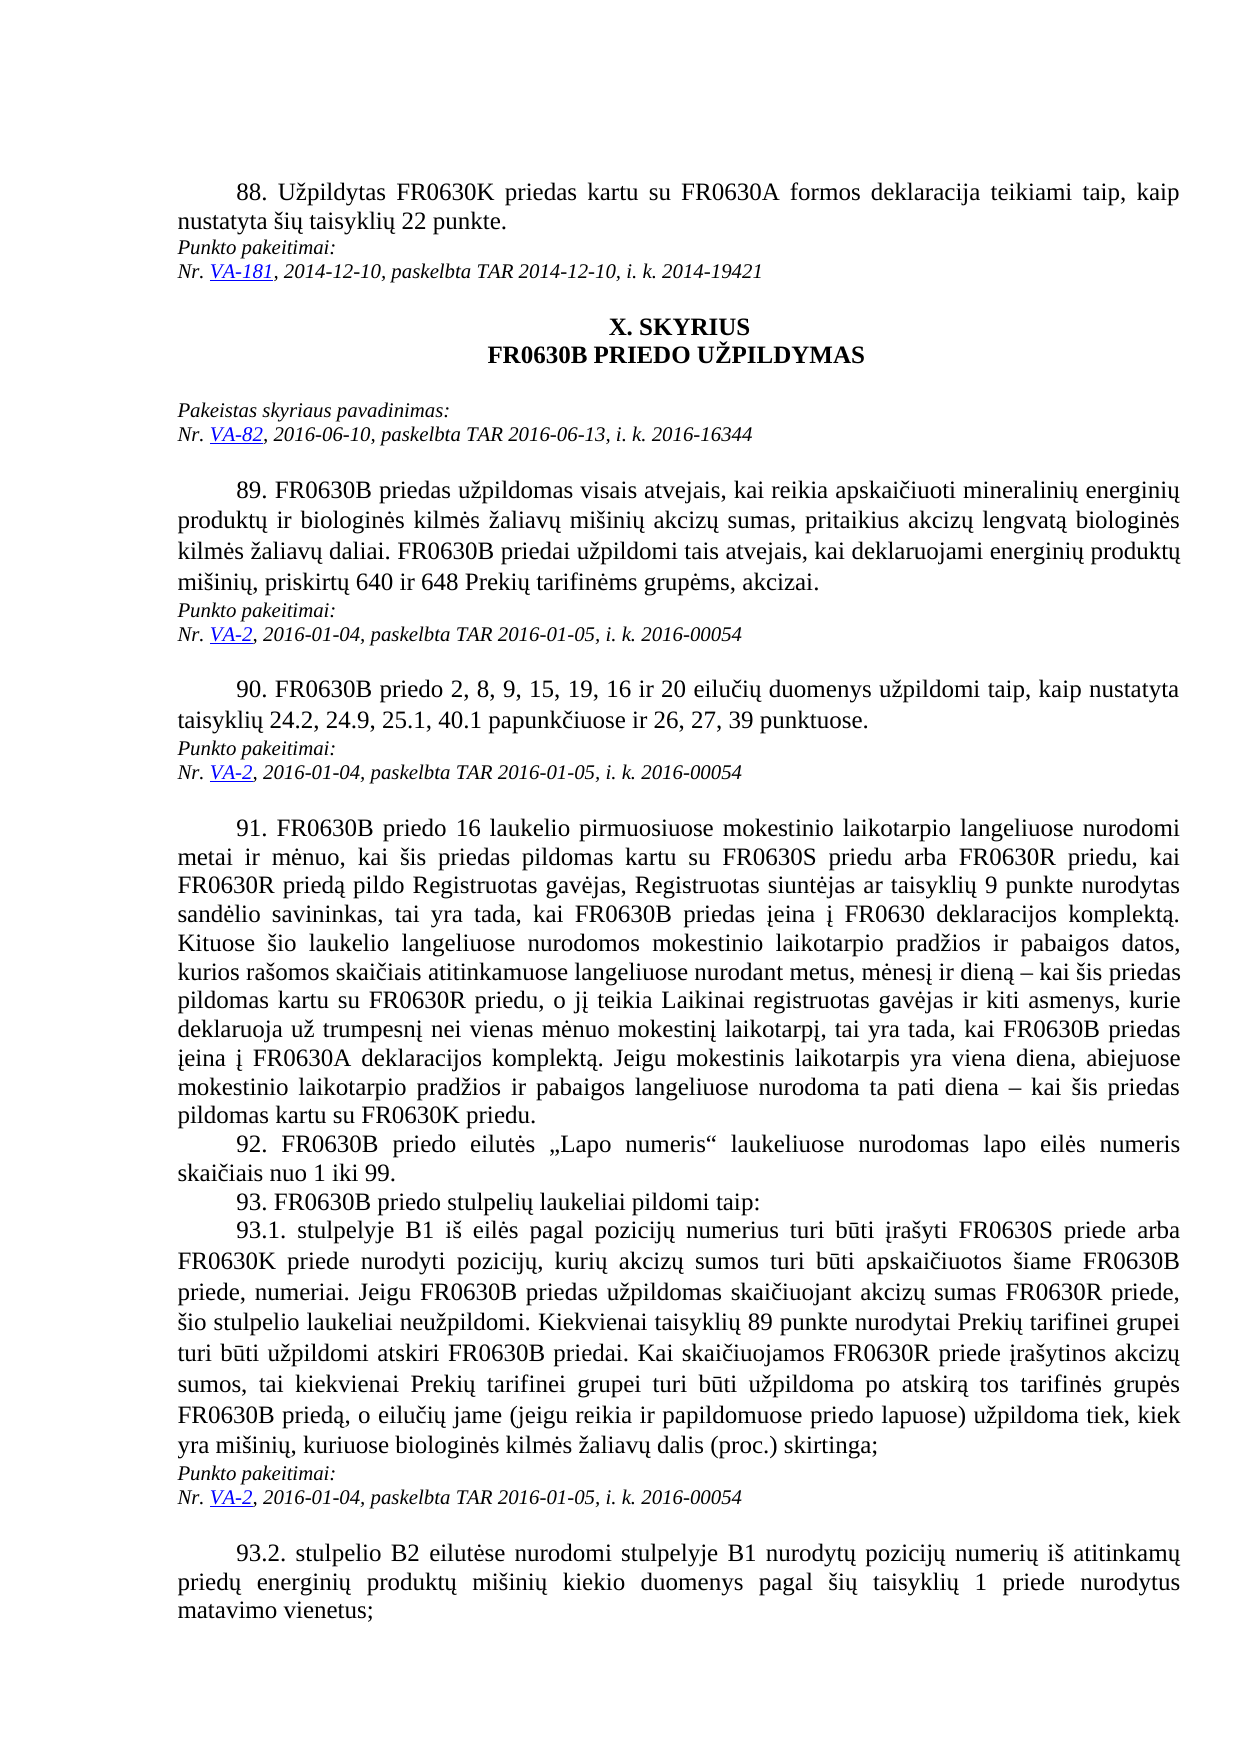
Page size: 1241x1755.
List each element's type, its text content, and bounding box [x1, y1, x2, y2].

text 88. Užpildytas FR0630K priedas kartu su FR0630A formos deklaracija teikiami taip, kaip nustatyta šių taisyklių 22 punkte. [177, 177, 1181, 235]
text 93.1. stulpelyje B1 iš eilės pagal pozicijų numerius turi būti įrašyti FR0630S priede arba FR0630K priede nurodyti pozicijų, kurių akcizų sumos turi būti apskaičiuotos šiame FR0630B priede, numeriai. Jeigu FR0630B priedas užpildomas skaičiuojant akcizų sumas FR0630R priede, šio stulpelio laukeliai neužpildomi. Kiekvienai taisyklių 89 punkte nurodytai Prekių tarifinei grupei turi būti užpildomi atskiri FR0630B priedai. Kai skaičiuojamos FR0630R priede įrašytinos akcizų sumos, tai kiekvienai Prekių tarifinei grupei turi būti užpildoma po atskirą tos tarifinės grupės FR0630B priedą, o eilučių jame (jeigu reikia ir papildomuose priedo lapuose) užpildoma tiek, kiek yra mišinių, kuriuose biologinės kilmės žaliavų dalis (proc.) skirtinga; [177, 1215, 1181, 1459]
text Nr. VA-2, 2016-01-04, paskelbta TAR 2016-01-05, i. k. 2016-00054 [177, 622, 1181, 646]
text 89. FR0630B priedas užpildomas visais atvejais, kai reikia apskaičiuoti mineralinių energinių produktų ir biologinės kilmės žaliavų mišinių akcizų sumas, pritaikius akcizų lengvatą biologinės kilmės žaliavų daliai. FR0630B priedai užpildomi tais atvejais, kai deklaruojami energinių produktų mišinių, priskirtų 640 ir 648 Prekių tarifinėms grupėms, akcizai. [177, 475, 1181, 596]
text 93.2. stulpelio B2 eilutėse nurodomi stulpelyje B1 nurodytų pozicijų numerių iš atitinkamų priedų energinių produktų mišinių kiekio duomenys pagal šių taisyklių 1 priede nurodytus matavimo vienetus; [177, 1538, 1181, 1624]
text Punkto pakeitimai: [177, 1461, 1181, 1485]
text 90. FR0630B priedo 2, 8, 9, 15, 19, 16 ir 20 eilučių duomenys užpildomi taip, kaip nustatyta taisyklių 24.2, 24.9, 25.1, 40.1 papunkčiuose ir 26, 27, 39 punktuose. [177, 674, 1181, 734]
text FR0630B PRIEDO UŽPILDYMAS [177, 340, 1181, 369]
text Punkto pakeitimai: [177, 235, 1181, 259]
text Punkto pakeitimai: [177, 598, 1181, 622]
text X. SKYRIUS [177, 312, 1181, 340]
text 93. FR0630B priedo stulpelių laukeliai pildomi taip: [177, 1187, 1181, 1215]
text Nr. VA-82, 2016-06-10, paskelbta TAR 2016-06-13, i. k. 2016-16344 [177, 422, 1181, 446]
text Pakeistas skyriaus pavadinimas: [177, 398, 1181, 422]
text Nr. VA-2, 2016-01-04, paskelbta TAR 2016-01-05, i. k. 2016-00054 [177, 760, 1181, 784]
text Nr. VA-2, 2016-01-04, paskelbta TAR 2016-01-05, i. k. 2016-00054 [177, 1485, 1181, 1509]
text Nr. VA-181, 2014-12-10, paskelbta TAR 2014-12-10, i. k. 2014-19421 [177, 259, 1181, 283]
text 91. FR0630B priedo 16 laukelio pirmuosiuose mokestinio laikotarpio langeliuose nurodomi metai ir mėnuo, kai šis priedas pildomas kartu su FR0630S priedu arba FR0630R priedu, kai FR0630R priedą pildo Registruotas gavėjas, Registruotas siuntėjas ar taisyklių 9 punkte nurodytas sandėlio savininkas, tai yra tada, kai FR0630B priedas įeina į FR0630 deklaracijos komplektą. Kituose šio laukelio langeliuose nurodomos mokestinio laikotarpio pradžios ir pabaigos datos, kurios rašomos skaičiais atitinkamuose langeliuose nurodant metus, mėnesį ir dieną – kai šis priedas pildomas kartu su FR0630R priedu, o jį teikia Laikinai registruotas gavėjas ir kiti asmenys, kurie deklaruoja už trumpesnį nei vienas mėnuo mokestinį laikotarpį, tai yra tada, kai FR0630B priedas įeina į FR0630A deklaracijos komplektą. Jeigu mokestinis laikotarpis yra viena diena, abiejuose mokestinio laikotarpio pradžios ir pabaigos langeliuose nurodoma ta pati diena – kai šis priedas pildomas kartu su FR0630K priedu. [177, 813, 1181, 1129]
text Punkto pakeitimai: [177, 736, 1181, 760]
text 92. FR0630B priedo eilutės „Lapo numeris“ laukeliuose nurodomas lapo eilės numeris skaičiais nuo 1 iki 99. [177, 1129, 1181, 1187]
